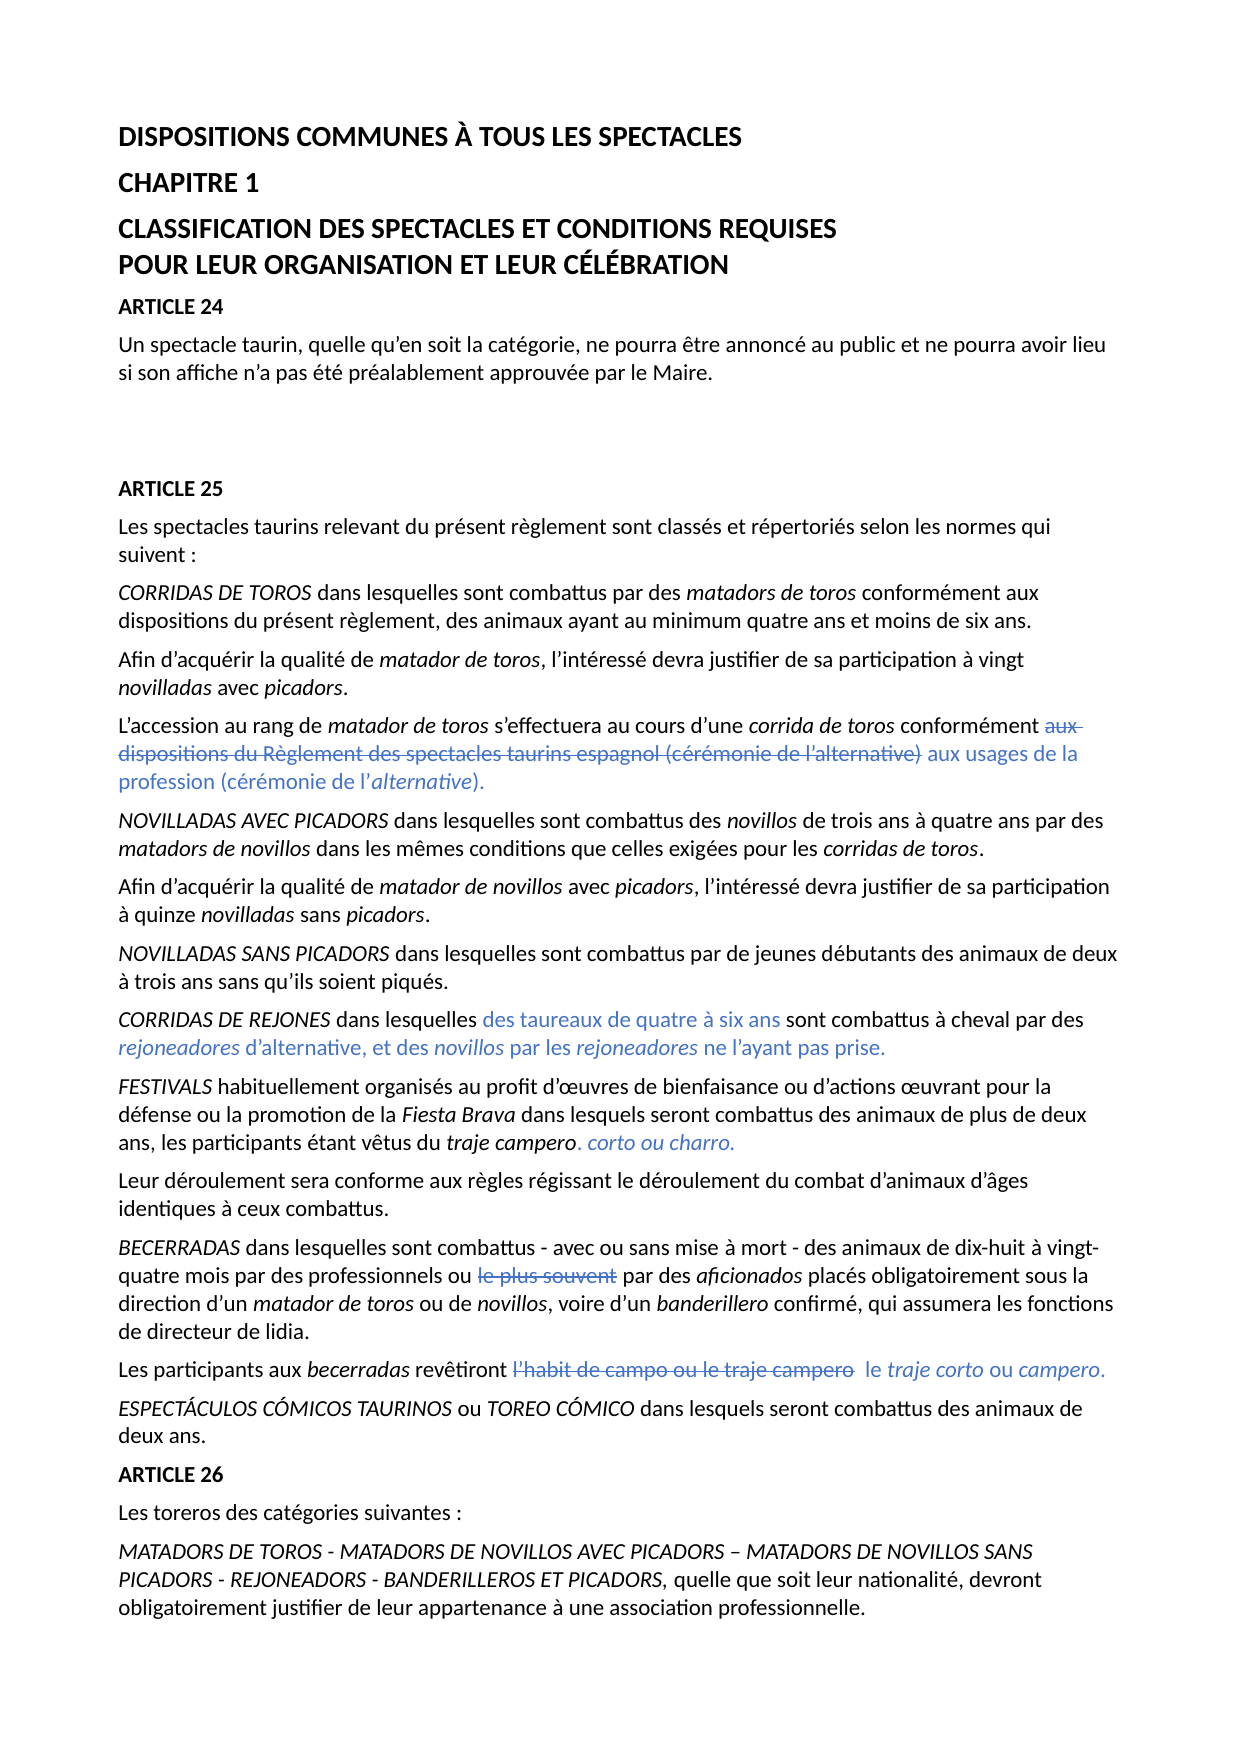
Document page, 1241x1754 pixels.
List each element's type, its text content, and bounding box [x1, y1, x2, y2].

text Les spectacles taurins relevant du présent règlement sont classés et répertoriés selon les normes qui suivent : [118, 512, 1122, 568]
text MATADORS DE TOROS - MATADORS DE NOVILLOS AVEC PICADORS – MATADORS DE NOVILLOS SANS PICADORS - REJONEADORS - BANDERILLEROS ET PICADORS, quelle que soit leur nationalité, devront obligatoirement justifier de leur appartenance à une association professionnelle. [118, 1537, 1122, 1621]
text Un spectacle taurin, quelle qu’en soit la catégorie, ne pourra être annoncé au public et ne pourra avoir lieu si son affiche n’a pas été préalablement approuvée par le Maire. [118, 330, 1122, 386]
text CLASSIFICATION DES SPECTACLES ET CONDITIONS REQUISES POUR LEUR ORGANISATION ET LEUR CÉLÉBRATION [118, 210, 1122, 281]
text Afin d’acquérir la qualité de matador de novillos avec picadors, l’intéressé devra justifier de sa participation à quinze novilladas sans picadors. [118, 872, 1122, 928]
text FESTIVALS habituellement organisés au profit d’œuvres de bienfaisance ou d’actions œuvrant pour la défense ou la promotion de la Fiesta Brava dans lesquels seront combattus des animaux de plus de deux ans, les participants étant vêtus du traje campero. corto ou charro. [118, 1072, 1122, 1156]
text ARTICLE 25 [118, 474, 1122, 502]
text ARTICLE 26 [118, 1460, 1122, 1488]
text ARTICLE 24 [118, 292, 1122, 320]
text CHAPITRE 1 [118, 164, 1122, 200]
text NOVILLADAS AVEC PICADORS dans lesquelles sont combattus des novillos de trois ans à quatre ans par des matadors de novillos dans les mêmes conditions que celles exigées pour les corridas de toros. [118, 806, 1122, 862]
text CORRIDAS DE REJONES dans lesquelles des taureaux de quatre à six ans sont combattus à cheval par des rejoneadores d’alternative, et des novillos par les rejoneadores ne l’ayant pas prise. [118, 1005, 1122, 1061]
text Afin d’acquérir la qualité de matador de toros, l’intéressé devra justifier de sa participation à vingt novilladas avec picadors. [118, 645, 1122, 701]
text BECERRADAS dans lesquelles sont combattus - avec ou sans mise à mort - des animaux de dix-huit à vingt-quatre mois par des professionnels ou le plus souvent par des aficionados placés obligatoirement sous la direction d’un matador de toros ou de novillos, voire d’un banderillero confirmé, qui assumera les fonctions de directeur de lidia. [118, 1233, 1122, 1345]
text Leur déroulement sera conforme aux règles régissant le déroulement du combat d’animaux d’âges identiques à ceux combattus. [118, 1166, 1122, 1222]
text DISPOSITIONS COMMUNES À TOUS LES SPECTACLES [118, 118, 1122, 154]
text Les toreros des catégories suivantes : [118, 1498, 1122, 1527]
text Les participants aux becerradas revêtiront l’habit de campo ou le traje campero le traje corto ou campero. [118, 1355, 1122, 1383]
text NOVILLADAS SANS PICADORS dans lesquelles sont combattus par de jeunes débutants des animaux de deux à trois ans sans qu’ils soient piqués. [118, 939, 1122, 995]
text L’accession au rang de matador de toros s’effectuera au cours d’une corrida de toros conformément aux dispositions du Règlement des spectacles taurins espagnol (cérémonie de l’alternative) aux usages de la profession (cérémonie de l’alternative). [118, 711, 1122, 796]
text CORRIDAS DE TOROS dans lesquelles sont combattus par des matadors de toros conformément aux dispositions du présent règlement, des animaux ayant au minimum quatre ans et moins de six ans. [118, 578, 1122, 634]
text ESPECTÁCULOS CÓMICOS TAURINOS ou TOREO CÓMICO dans lesquels seront combattus des animaux de deux ans. [118, 1394, 1122, 1450]
